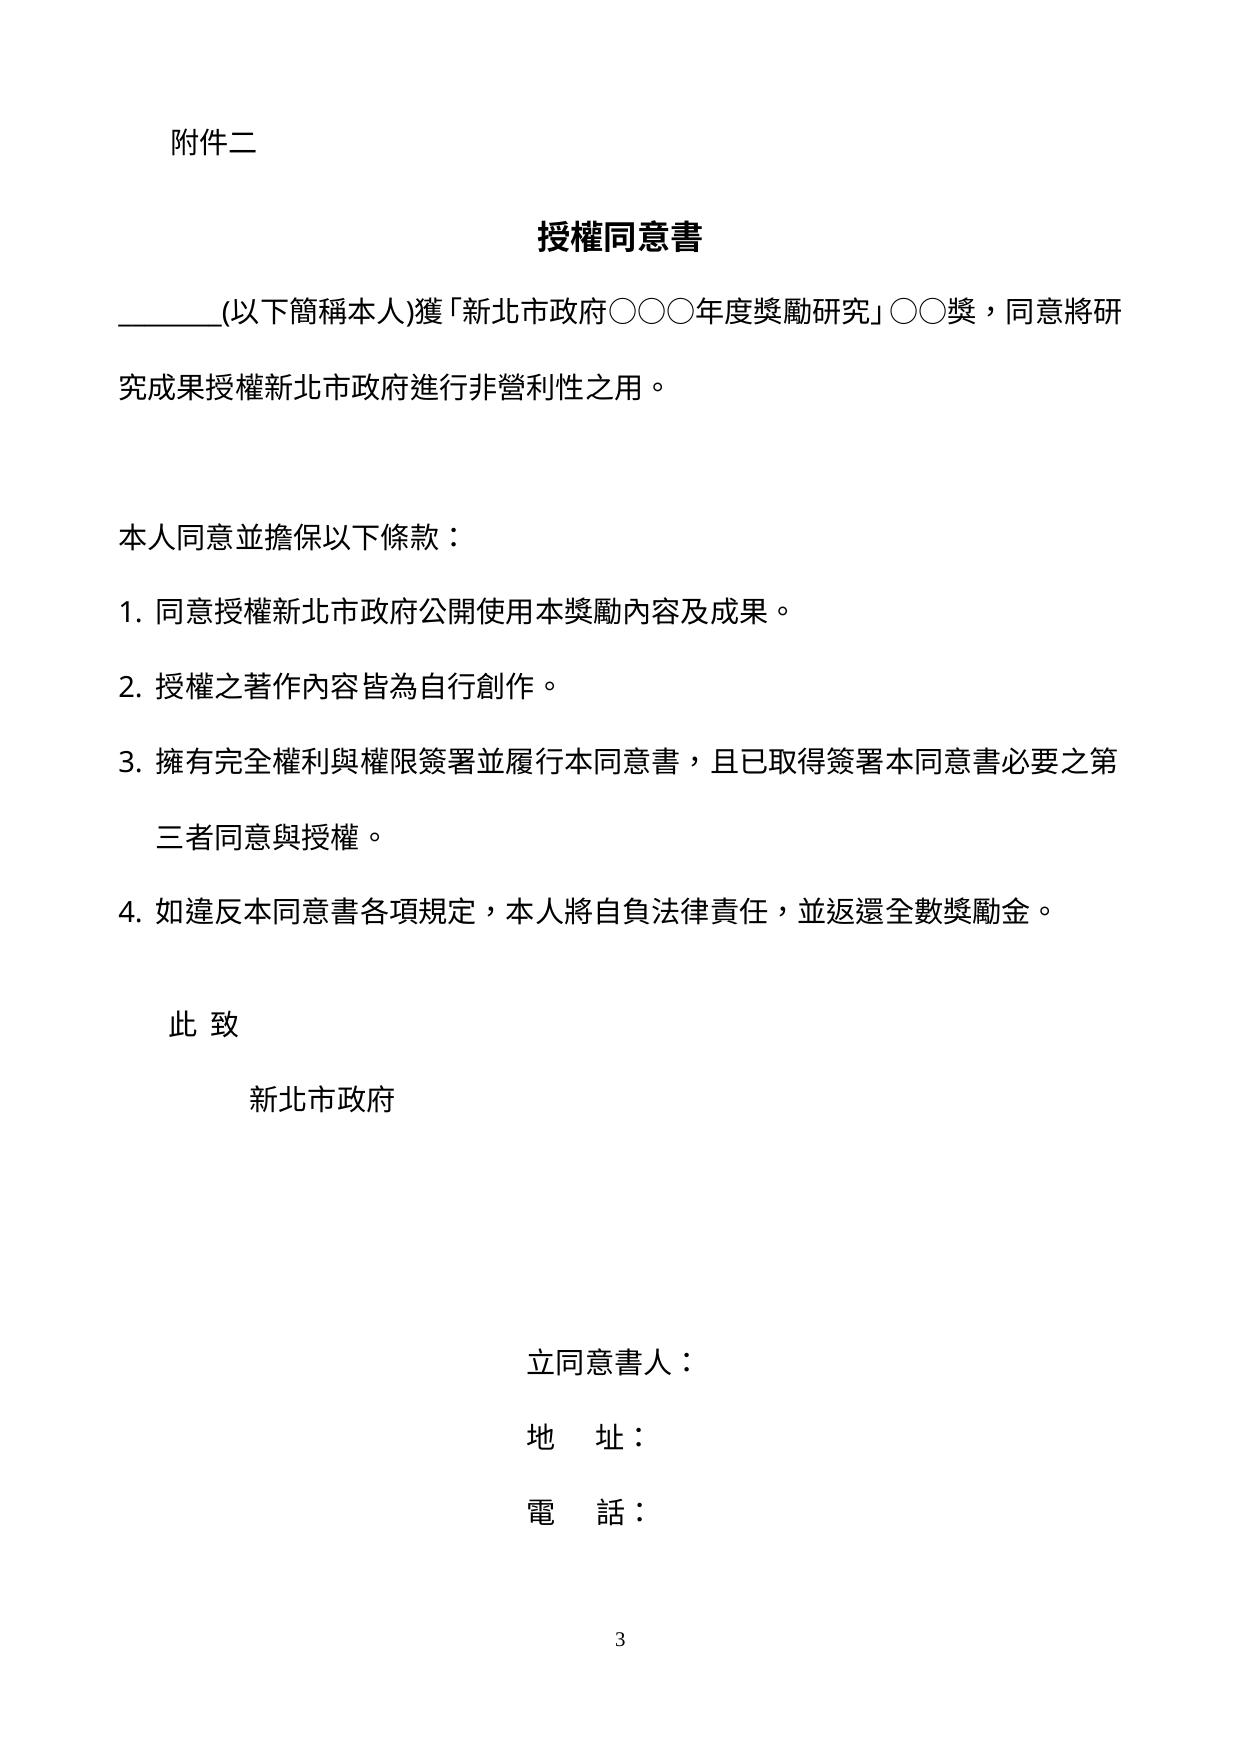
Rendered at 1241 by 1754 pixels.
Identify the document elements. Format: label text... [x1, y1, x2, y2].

list 同意授權新北市政府公開使用本獎勵內容及成果。 [118, 573, 1122, 648]
text 電 話： [118, 1473, 1122, 1548]
text [140, 113, 288, 185]
text 立同意書人： [118, 1323, 1122, 1398]
text ________(以下簡稱本人)獲「新北市政府○○○年度獎勵研究」○○獎，同意將研究成果授權新北市政府進行非營利性之用。 [118, 273, 1122, 423]
text 附件二 [155, 120, 273, 162]
text 此 致 [118, 985, 1122, 1060]
text 地 址： [118, 1398, 1122, 1473]
text 新北市政府 [118, 1060, 1122, 1135]
list 如違反本同意書各項規定，本人將自負法律責任，並返還全數獎勵金。 [118, 873, 1122, 948]
list 擁有完全權利與權限簽署並履行本同意書，且已取得簽署本同意書必要之第三者同意與授權。 [118, 723, 1122, 873]
list 授權之著作內容皆為自行創作。 [118, 648, 1122, 723]
text 授權同意書 [118, 198, 1122, 273]
text 本人同意並擔保以下條款： [118, 498, 1122, 573]
